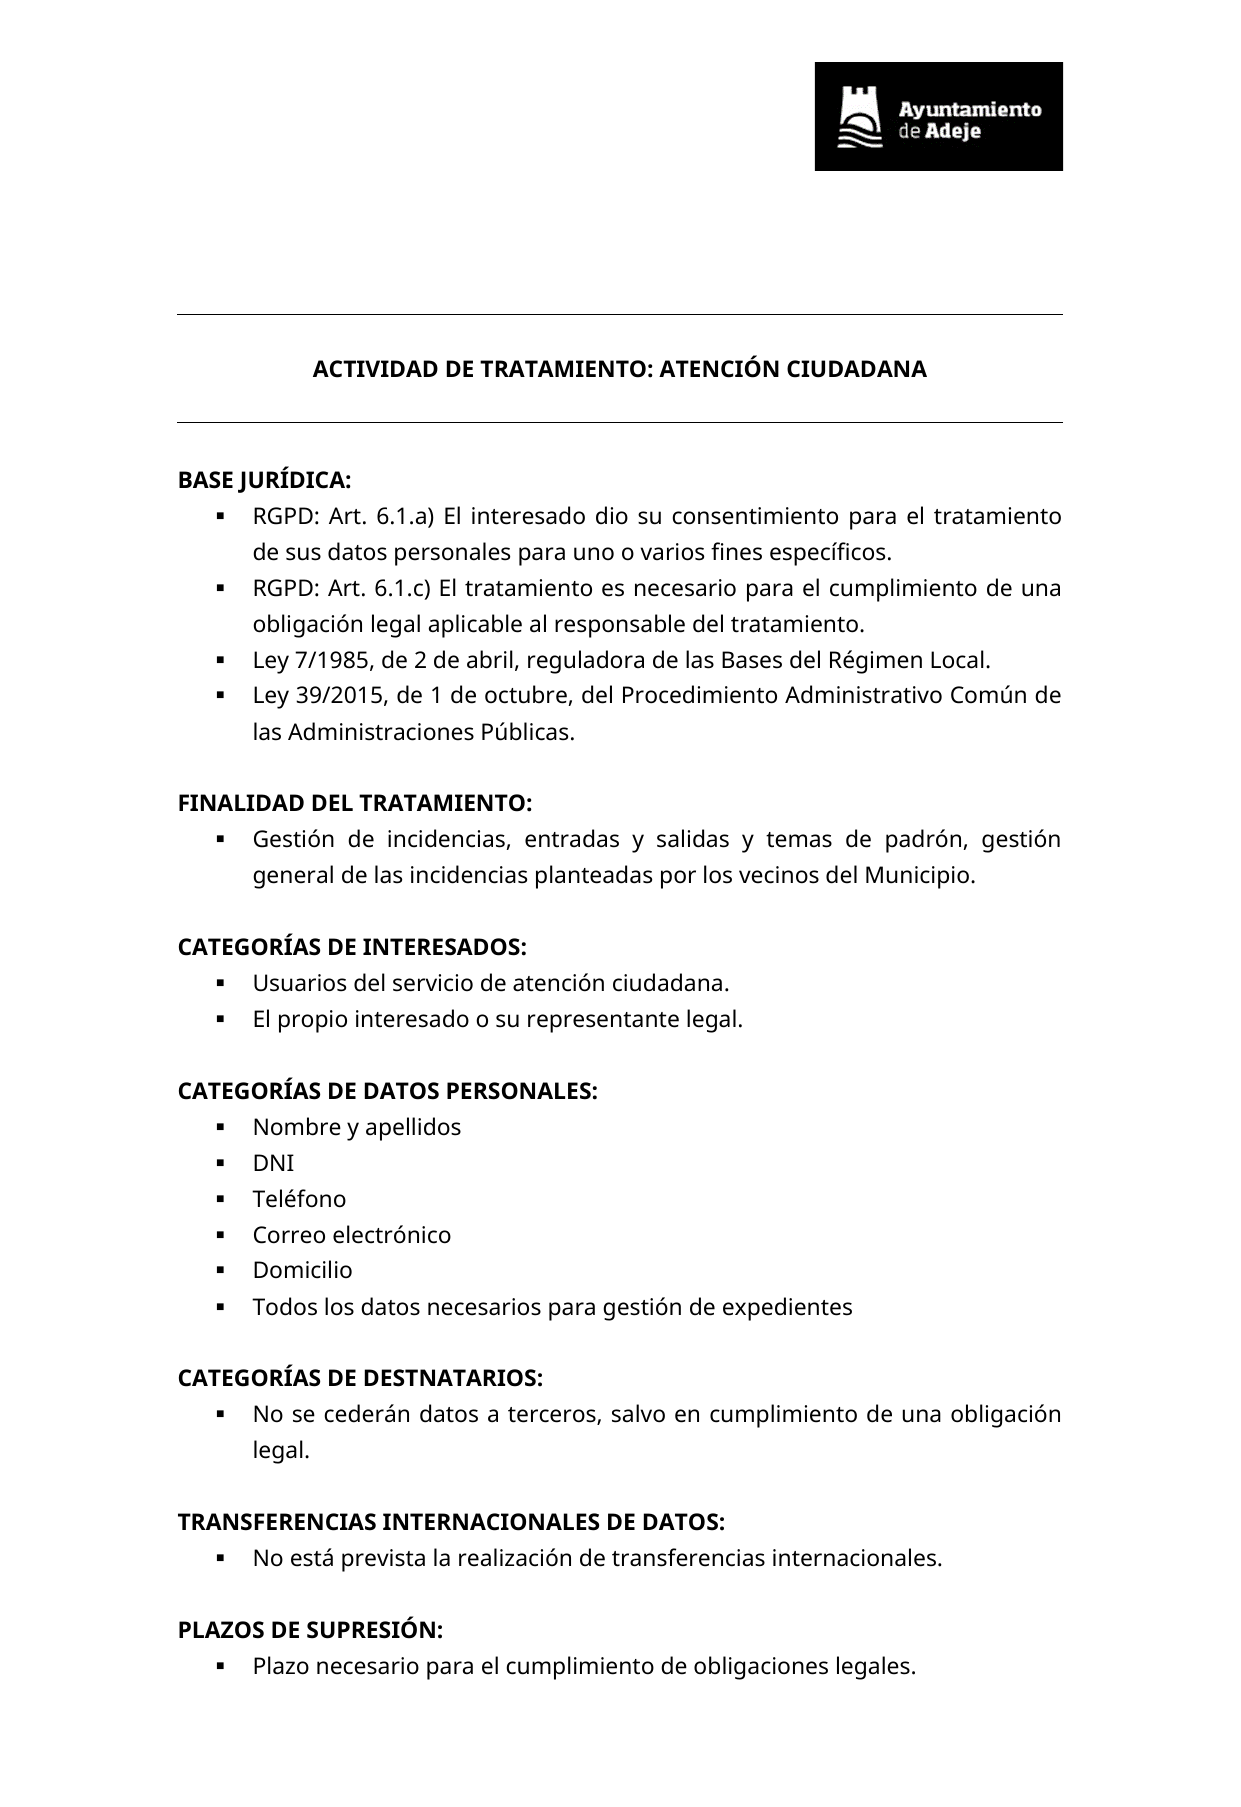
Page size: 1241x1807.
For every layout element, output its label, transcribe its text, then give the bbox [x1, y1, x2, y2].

list Ley 39/2015, de 1 de octubre, del Procedimiento Administrativo Común de las Administraciones Públicas. [215, 679, 1063, 747]
text CATEGORÍAS DE INTERESADOS: [177, 931, 1063, 962]
text ACTIVIDAD DE TRATAMIENTO: ATENCIÓN CIUDADANA [177, 350, 1063, 384]
text PLAZOS DE SUPRESIÓN: [177, 1614, 1063, 1645]
list Ley 7/1985, de 2 de abril, reguladora de las Bases del Régimen Local. [215, 643, 1063, 675]
list Nombre y apellidos [215, 1111, 1063, 1142]
list RGPD: Art. 6.1.a) El interesado dio su consentimiento para el tratamiento de sus datos personales para uno o varios fines específicos. [215, 500, 1063, 567]
list El propio interesado o su representante legal. [215, 1003, 1063, 1034]
list Plazo necesario para el cumplimiento de obligaciones legales. [215, 1650, 1063, 1681]
text CATEGORÍAS DE DATOS PERSONALES: [177, 1075, 1063, 1106]
list No se cederán datos a terceros, salvo en cumplimiento de una obligación legal. [215, 1398, 1063, 1465]
list Todos los datos necesarios para gestión de expedientes [215, 1290, 1063, 1322]
list DNI [215, 1147, 1063, 1178]
list Correo electrónico [215, 1218, 1063, 1250]
text CATEGORÍAS DE DESTNATARIOS: [177, 1362, 1063, 1393]
list No está prevista la realización de transferencias internacionales. [215, 1542, 1063, 1573]
list Domicilio [215, 1254, 1063, 1286]
list RGPD: Art. 6.1.c) El tratamiento es necesario para el cumplimiento de una obligación legal aplicable al responsable del tratamiento. [215, 572, 1063, 639]
text FINALIDAD DEL TRATAMIENTO: [177, 787, 1063, 818]
text BASE JURÍDICA: [177, 464, 1063, 495]
text TRANSFERENCIAS INTERNACIONALES DE DATOS: [177, 1506, 1063, 1537]
list Usuarios del servicio de atención ciudadana. [215, 967, 1063, 998]
list Teléfono [215, 1183, 1063, 1214]
list Gestión de incidencias, entradas y salidas y temas de padrón, gestión general de las incidencias planteadas por los vecinos del Municipio. [215, 823, 1063, 890]
